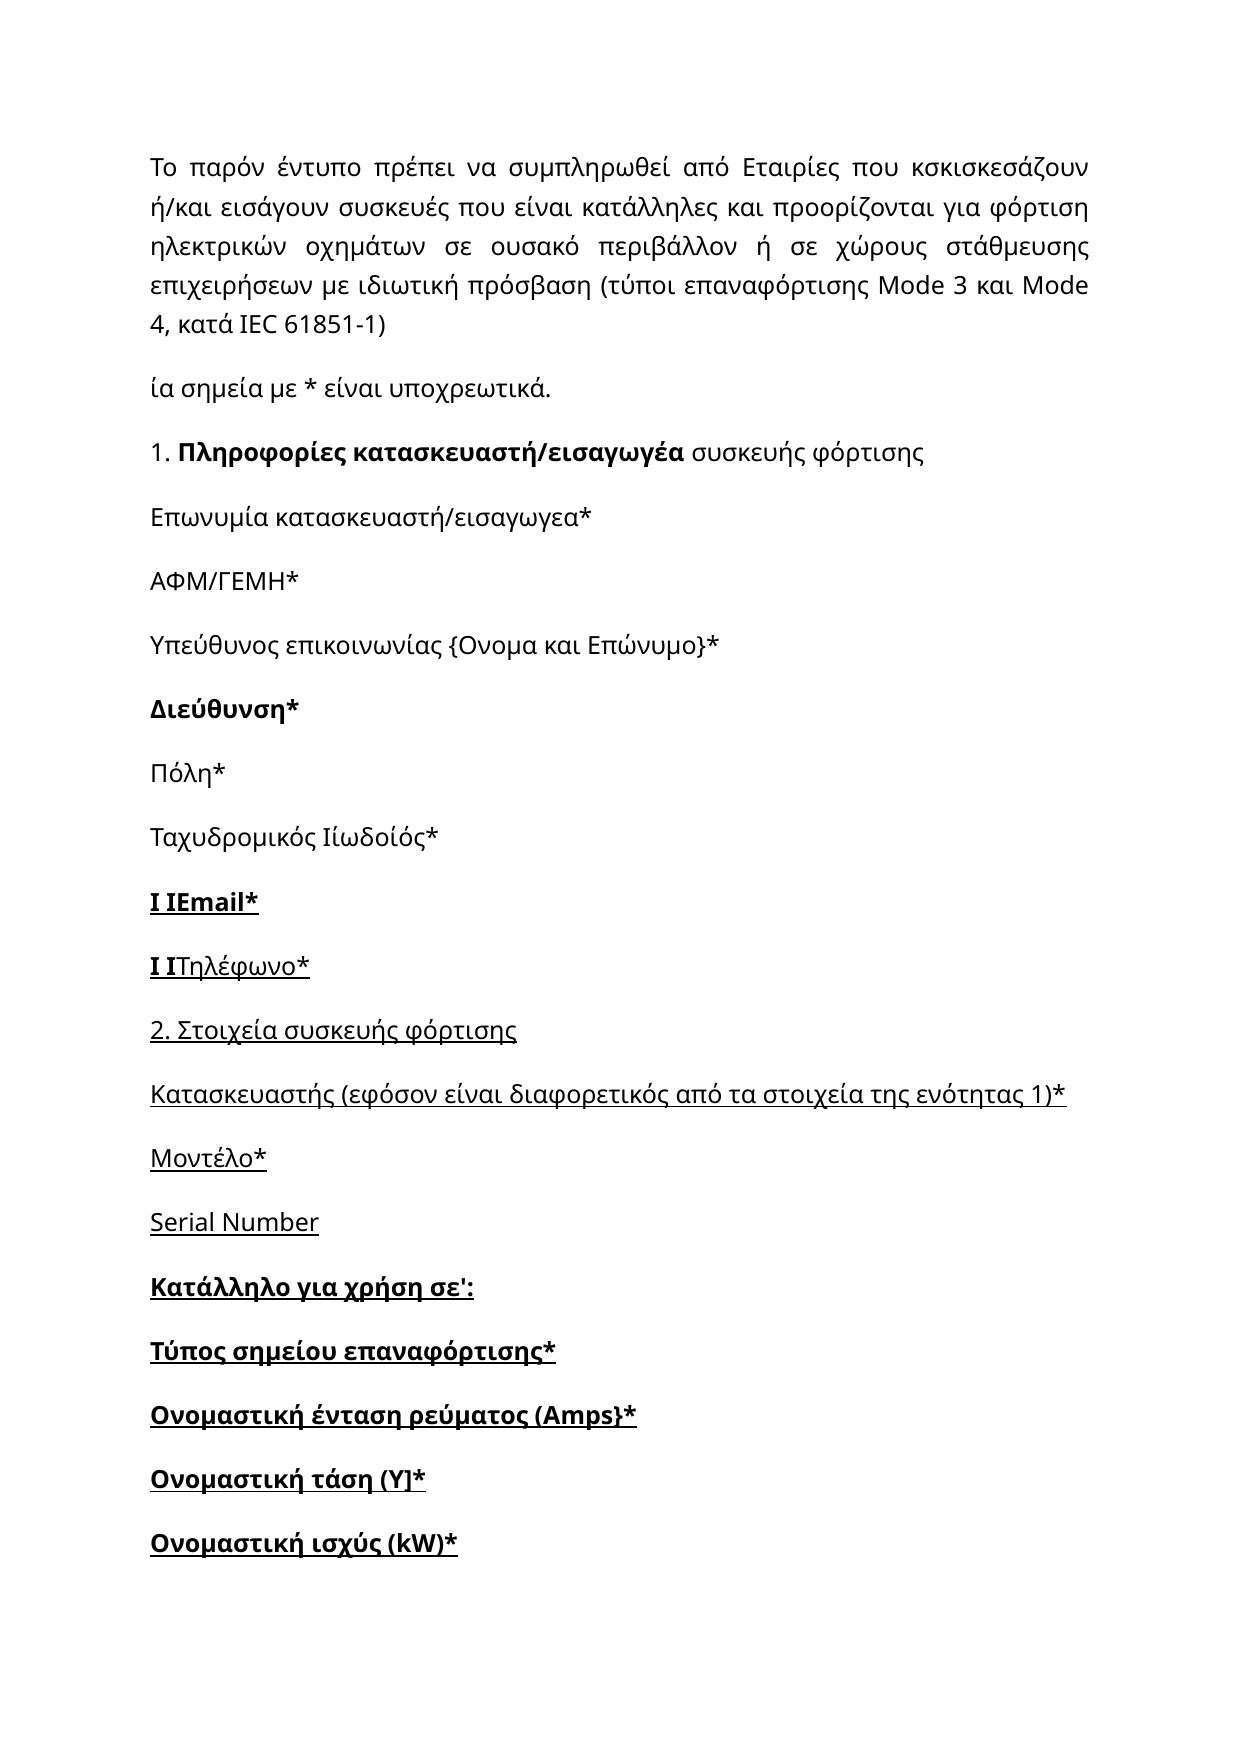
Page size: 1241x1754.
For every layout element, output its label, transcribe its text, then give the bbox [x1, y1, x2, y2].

text Ι ΙΤηλέφωνο* [150, 948, 1090, 982]
text Επωνυμία κατασκευαστή/εισαγωγεα* [150, 499, 1090, 533]
text ία σημεία με * είναι υποχρεωτικά. [150, 371, 1090, 405]
text Μοντέλο* [150, 1141, 1090, 1175]
text Ονομαστική ένταση ρεύματος (Amps}* [150, 1397, 1090, 1432]
text Πόλη* [150, 756, 1090, 790]
text Ονομαστική ισχύς (kW)* [150, 1526, 1090, 1560]
text Serial Number [150, 1205, 1090, 1239]
text ΑΦΜ/ΓΕΜΗ* [150, 563, 1090, 597]
text 1. Πληροφορίες κατασκευαστή/εισαγωγέα συσκευής φόρτισης [150, 435, 1090, 469]
text Τύπος σημείου επαναφόρτισης* [150, 1333, 1090, 1367]
text Ι ΙEmail* [150, 884, 1090, 918]
text Διεύθυνση* [150, 692, 1090, 726]
text Υπεύθυνος επικοινωνίας {Ονομα και Επώνυμο}* [150, 627, 1090, 662]
text 2. Στοιχεία συσκευής φόρτισης [150, 1012, 1090, 1047]
text Ονομαστική τάση (Υ]* [150, 1462, 1090, 1496]
text Κατάλληλο για χρήση σε': [150, 1269, 1090, 1303]
text Κατασκευαστής (εφόσον είναι διαφορετικός από τα στοιχεία της ενότητας 1)* [150, 1077, 1090, 1111]
text Ταχυδρομικός Ιίωδοίός* [150, 820, 1090, 854]
text Το παρόν έντυπο πρέπει να συμπληρωθεί από Εταιρίες που κσκισκεσάζουν ή/και εισάγουν συσκευές που είναι κατάλληλες και προορίζονται για φόρτιση ηλεκτρικών οχημάτων σε ουσακό περιβάλλον ή σε χώρους στάθμευσης επιχειρήσεων με ιδιωτική πρόσβαση (τύποι επαναφόρτισης Mode 3 και Mode 4, κατά IEC 61851-1) [150, 150, 1090, 341]
